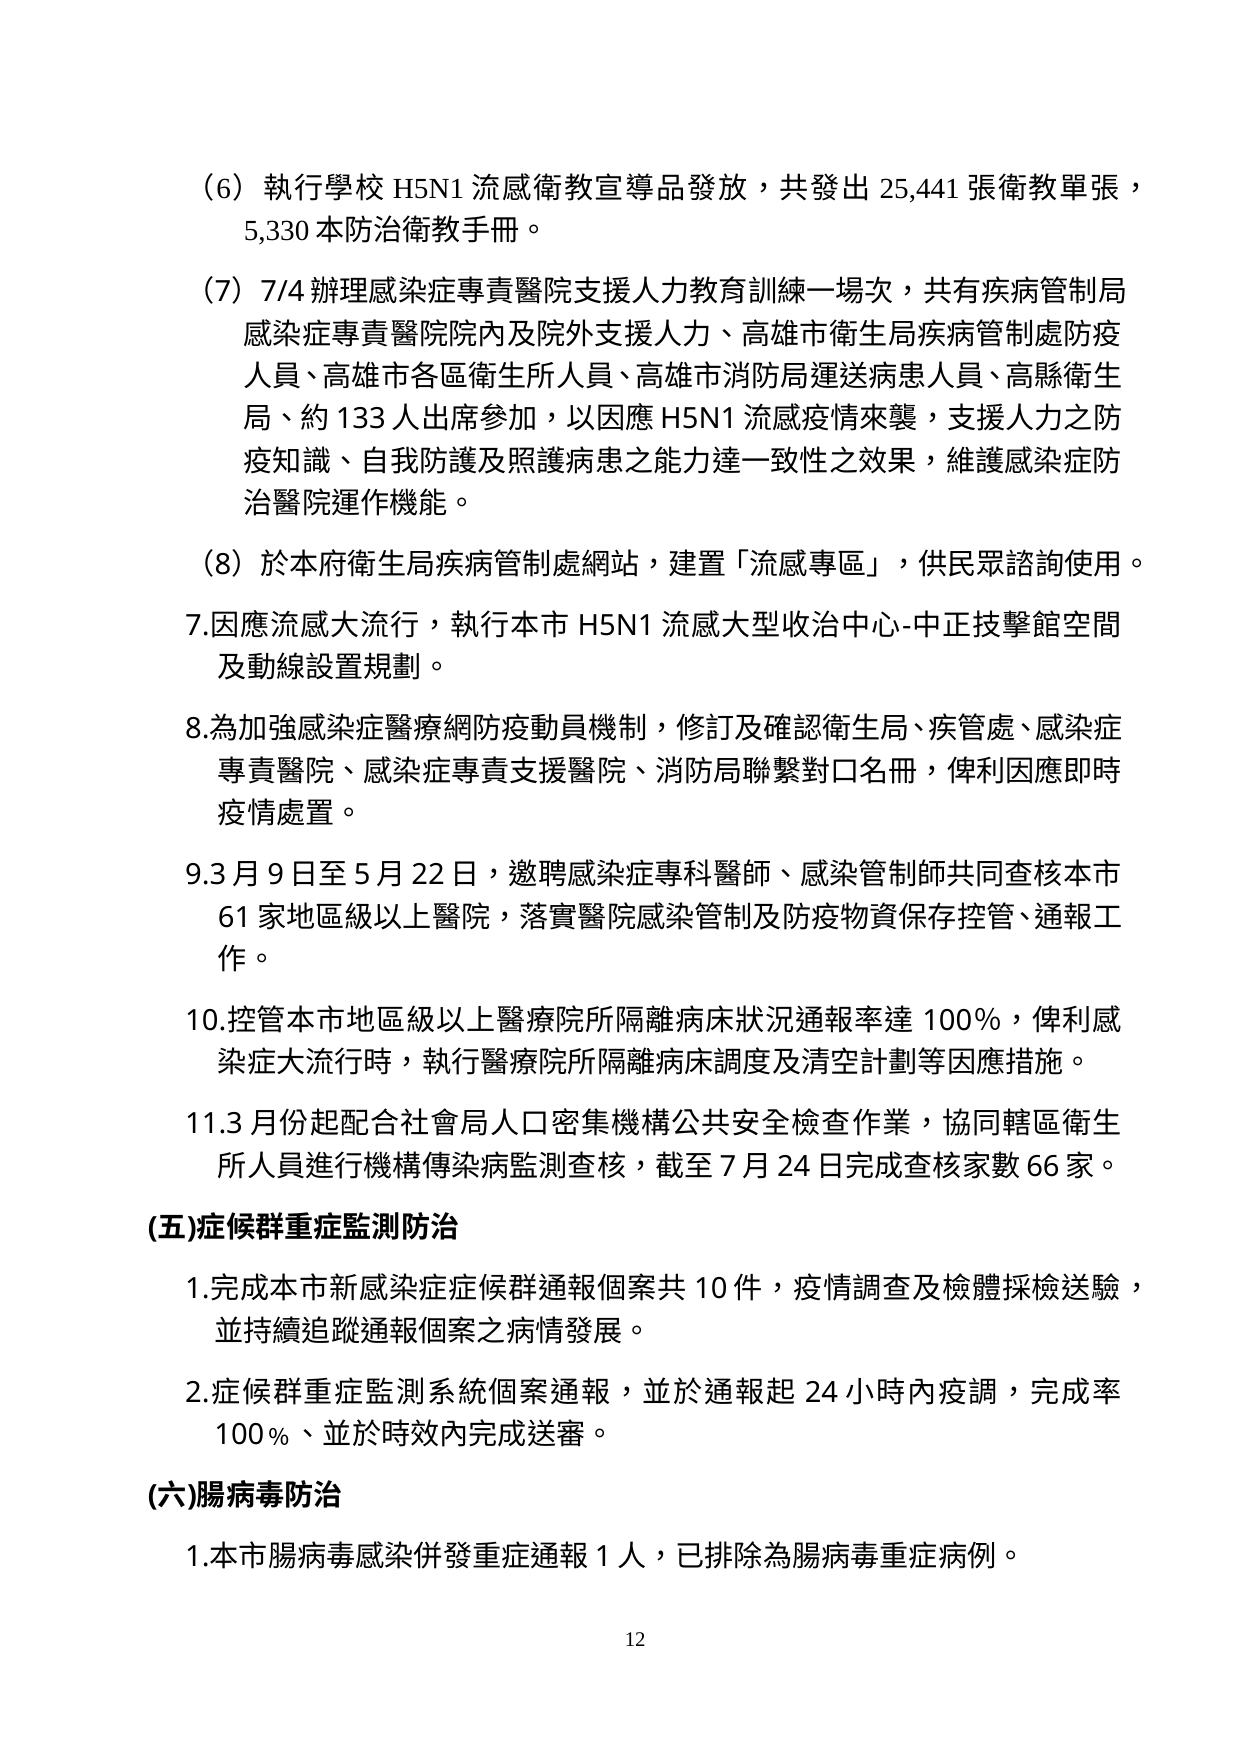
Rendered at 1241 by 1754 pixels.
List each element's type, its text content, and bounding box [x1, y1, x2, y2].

text (六)腸病毒防治 [148, 1472, 1178, 1514]
text (五)症候群重症監測防治 [129, 1204, 1122, 1246]
text 1.本市腸病毒感染併發重症通報1人，已排除為腸病毒重症病例。 [185, 1533, 1122, 1575]
text 7.因應流感大流行，執行本市H5N1流感大型收治中心-中正技擊館空間及動線設置規劃。 [185, 602, 1122, 686]
text 10.控管本市地區級以上醫療院所隔離病床狀況通報率達100％，俾利感染症大流行時，執行醫療院所隔離病床調度及清空計劃等因應措施。 [185, 997, 1122, 1081]
text 1.完成本市新感染症症候群通報個案共10件，疫情調查及檢體採檢送驗，並持續追蹤通報個案之病情發展。 [185, 1265, 1122, 1349]
text 11.3月份起配合社會局人口密集機構公共安全檢查作業，協同轄區衛生所人員進行機構傳染病監測查核，截至7月24日完成查核家數66家。 [185, 1100, 1122, 1185]
text 9.3月9日至5月22日，邀聘感染症專科醫師、感染管制師共同查核本市61家地區級以上醫院，落實醫院感染管制及防疫物資保存控管、通報工作。 [185, 851, 1122, 978]
text （6）執行學校H5N1流感衛教宣導品發放，共發出25,441張衛教單張，5,330本防治衛教手冊。 [185, 164, 1122, 249]
text （7）7/4辦理感染症專責醫院支援人力教育訓練一場次，共有疾病管制局、感染症專責醫院院內及院外支援人力、高雄市衛生局疾病管制處防疫人員、高雄市各區衛生所人員、高雄市消防局運送病患人員、高縣衛生局、約133人出席參加，以因應H5N1流感疫情來襲，支援人力之防疫知識、自我防護及照護病患之能力達一致性之效果，維護感染症防治醫院運作機能。 [185, 268, 1122, 522]
text （8）於本府衛生局疾病管制處網站，建置「流感專區」，供民眾諮詢使用。 [185, 541, 1122, 583]
text 2.症候群重症監測系統個案通報，並於通報起24小時內疫調，完成率100﹪、並於時效內完成送審。 [185, 1368, 1122, 1453]
text 8.為加強感染症醫療網防疫動員機制，修訂及確認衛生局、疾管處、感染症專責醫院、感染症專責支援醫院、消防局聯繫對口名冊，俾利因應即時疫情處置。 [185, 705, 1122, 832]
